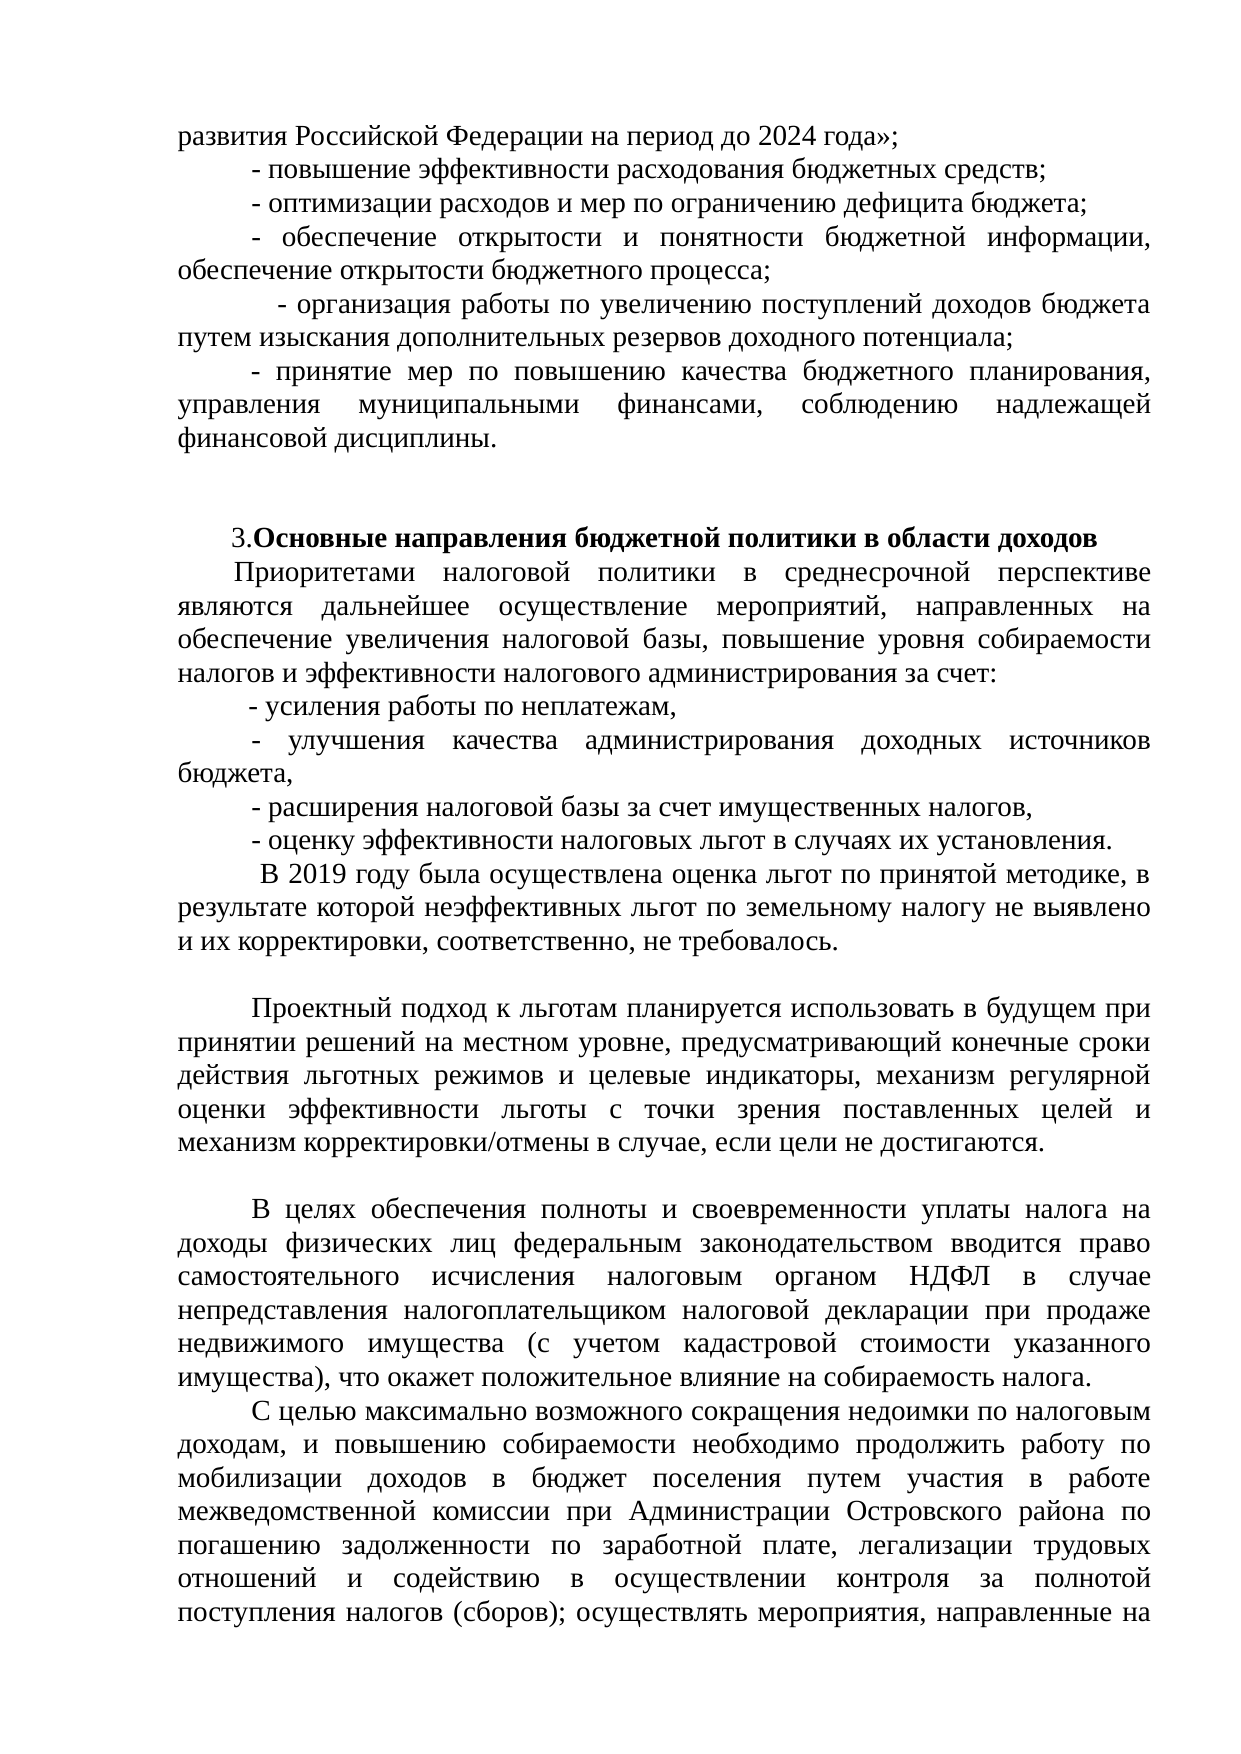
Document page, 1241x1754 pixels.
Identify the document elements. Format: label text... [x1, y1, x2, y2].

text - организация работы по увеличению поступлений доходов бюджета путем изыскания дополнительных резервов доходного потенциала; [177, 286, 1152, 353]
text - усиления работы по неплатежам, [177, 688, 1152, 722]
text - принятие мер по повышению качества бюджетного планирования, управления муниципальными финансами, соблюдению надлежащей финансовой дисциплины. [177, 353, 1152, 453]
text - оценку эффективности налоговых льгот в случаях их установления. [177, 822, 1152, 856]
text Приоритетами налоговой политики в среднесрочной перспективе являются дальнейшее осуществление мероприятий, направленных на обеспечение увеличения налоговой базы, повышение уровня собираемости налогов и эффективности налогового администрирования за счет: [177, 554, 1152, 688]
text - обеспечение открытости и понятности бюджетной информации, обеспечение открытости бюджетного процесса; [177, 219, 1152, 286]
text развития Российской Федерации на период до 2024 года»; [177, 118, 1152, 152]
text В 2019 году была осуществлена оценка льгот по принятой методике, в результате которой неэффективных льгот по земельному налогу не выявлено и их корректировки, соответственно, не требовалось. [177, 856, 1152, 957]
text С целью максимально возможного сокращения недоимки по налоговым доходам, и повышению собираемости необходимо продолжить работу по мобилизации доходов в бюджет поселения путем участия в работе межведомственной комиссии при Администрации Островского района по погашению задолженности по заработной плате, легализации трудовых отношений и содействию в осуществлении контроля за полнотой поступления налогов (сборов); осуществлять мероприятия, направленные на [177, 1393, 1152, 1627]
text - оптимизации расходов и мер по ограничению дефицита бюджета; [177, 185, 1152, 219]
text В целях обеспечения полноты и своевременности уплаты налога на доходы физических лиц федеральным законодательством вводится право самостоятельного исчисления налоговым органом НДФЛ в случае непредставления налогоплательщиком налоговой декларации при продаже недвижимого имущества (с учетом кадастровой стоимости указанного имущества), что окажет положительное влияние на собираемость налога. [177, 1191, 1152, 1393]
text - расширения налоговой базы за счет имущественных налогов, [177, 789, 1152, 822]
text 3.Основные направления бюджетной политики в области доходов [177, 521, 1152, 554]
text - улучшения качества администрирования доходных источников бюджета, [177, 722, 1152, 789]
text Проектный подход к льготам планируется использовать в будущем при принятии решений на местном уровне, предусматривающий конечные сроки действия льготных режимов и целевые индикаторы, механизм регулярной оценки эффективности льготы с точки зрения поставленных целей и механизм корректировки/отмены в случае, если цели не достигаются. [177, 990, 1152, 1158]
text - повышение эффективности расходования бюджетных средств; [177, 152, 1152, 185]
